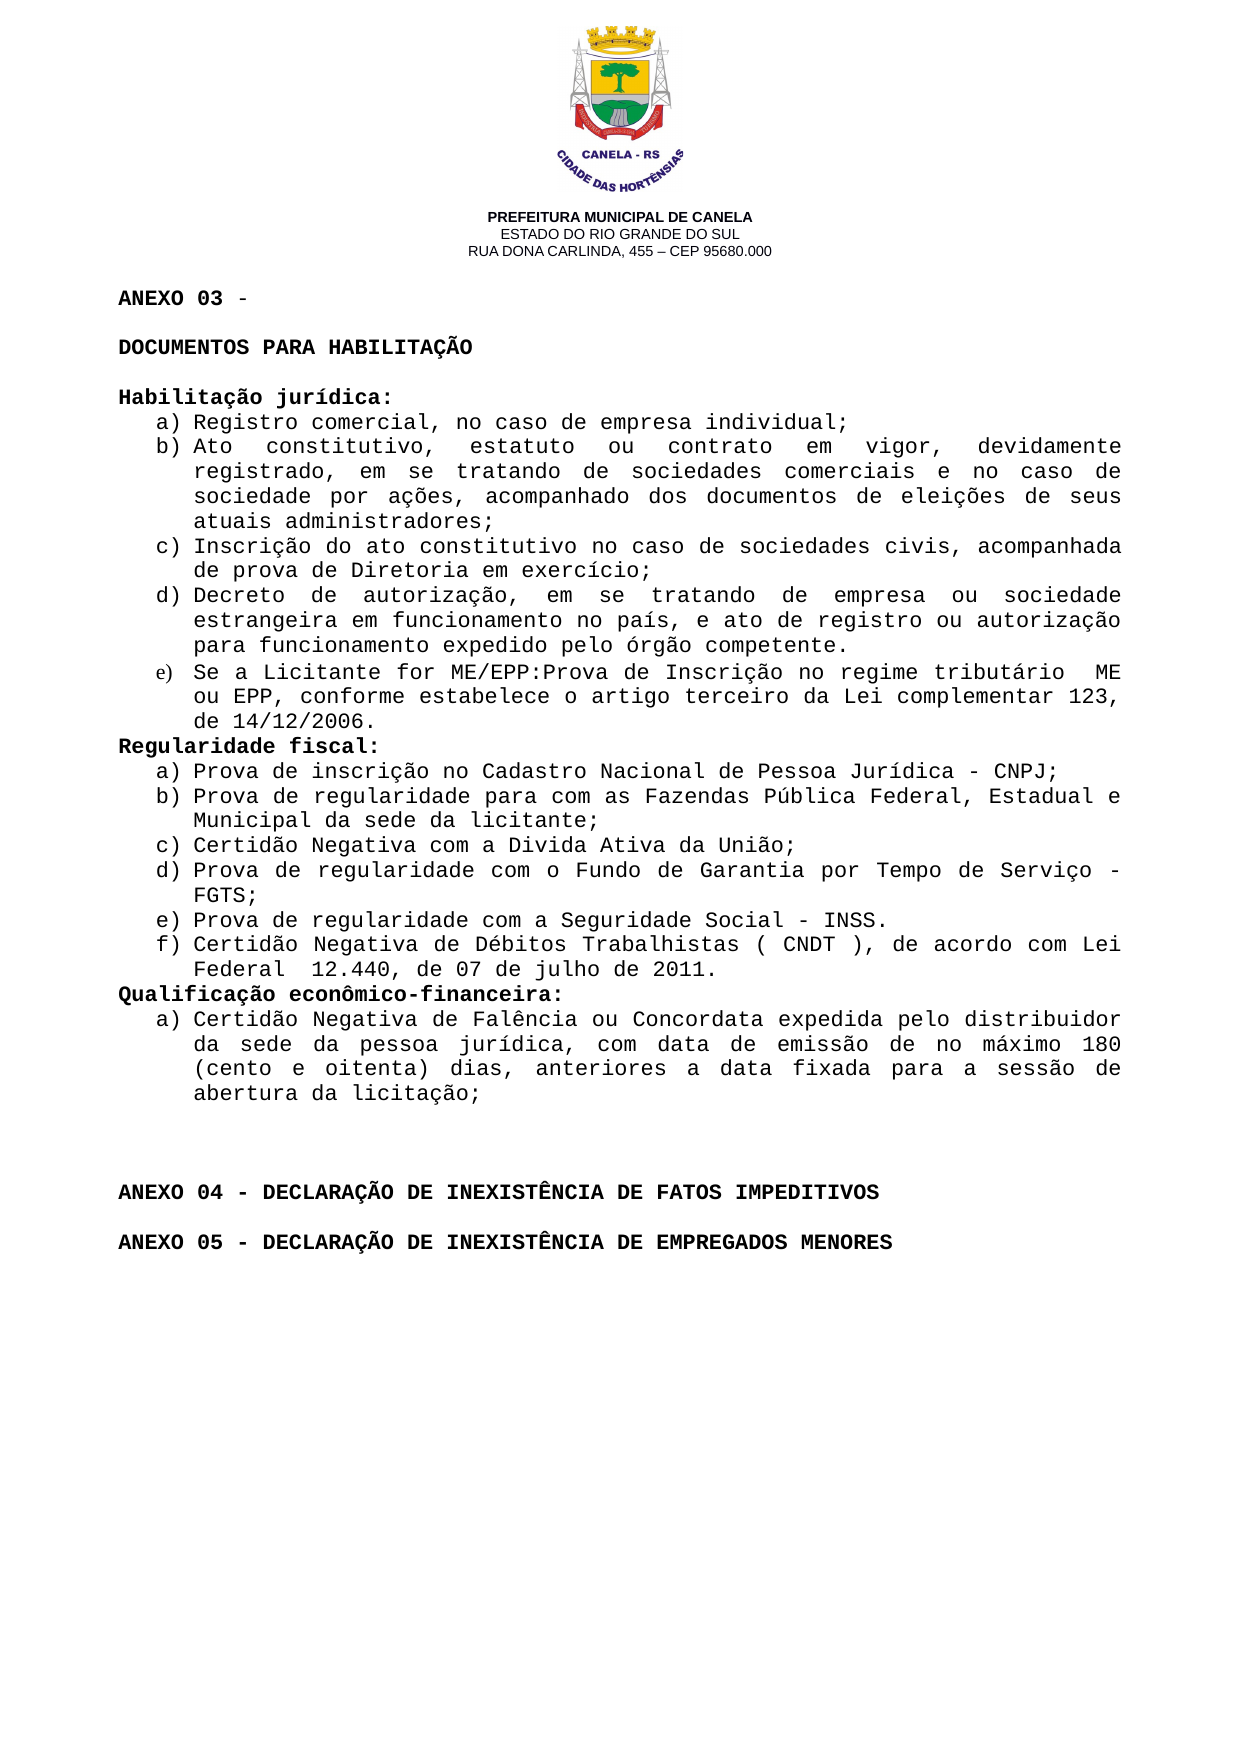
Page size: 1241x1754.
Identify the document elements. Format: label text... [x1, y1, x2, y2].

list Prova de regularidade com o Fundo de Garantia por Tempo de Serviço - FGTS; [156, 859, 1122, 909]
list Certidão Negativa de Falência ou Concordata expedida pelo distribuidor da sede da pessoa jurídica, com data de emissão de no máximo 180 (cento e oitenta) dias, anteriores a data fixada para a sessão de abertura da licitação; [156, 1008, 1122, 1107]
list Prova de regularidade com a Seguridade Social - INSS. [156, 909, 1122, 934]
text Habilitação jurídica: [118, 386, 1122, 411]
picture [557, 26, 684, 192]
text Qualificação econômico-financeira: [118, 983, 1122, 1008]
list Decreto de autorização, em se tratando de empresa ou sociedade estrangeira em funcionamento no país, e ato de registro ou autorização para funcionamento expedido pelo órgão competente. [156, 584, 1122, 659]
text ANEXO 03 - [118, 287, 1122, 312]
text ANEXO 05 - DECLARAÇÃO DE INEXISTÊNCIA DE EMPREGADOS MENORES [118, 1231, 1122, 1256]
list Prova de regularidade para com as Fazendas Pública Federal, Estadual e Municipal da sede da licitante; [156, 785, 1122, 834]
text ANEXO 04 - DECLARAÇÃO DE INEXISTÊNCIA DE FATOS IMPEDITIVOS [118, 1182, 1122, 1206]
list Certidão Negativa de Débitos Trabalhistas ( CNDT ), de acordo com Lei Federal 12.440, de 07 de julho de 2011. [156, 934, 1122, 983]
text Regularidade fiscal: [118, 735, 1122, 760]
list Prova de inscrição no Cadastro Nacional de Pessoa Jurídica - CNPJ; [156, 760, 1122, 785]
list Se a Licitante for ME/EPP:Prova de Inscrição no regime tributário ME ou EPP, conforme estabelece o artigo terceiro da Lei complementar 123, de 14/12/2006. [156, 659, 1122, 735]
list Registro comercial, no caso de empresa individual; [156, 411, 1122, 436]
list Inscrição do ato constitutivo no caso de sociedades civis, acompanhada de prova de Diretoria em exercício; [156, 535, 1122, 584]
list Certidão Negativa com a Divida Ativa da União; [156, 834, 1122, 859]
list Ato constitutivo, estatuto ou contrato em vigor, devidamente registrado, em se tratando de sociedades comerciais e no caso de sociedade por ações, acompanhado dos documentos de eleições de seus atuais administradores; [156, 436, 1122, 535]
text DOCUMENTOS PARA HABILITAÇÃO [118, 336, 1122, 361]
